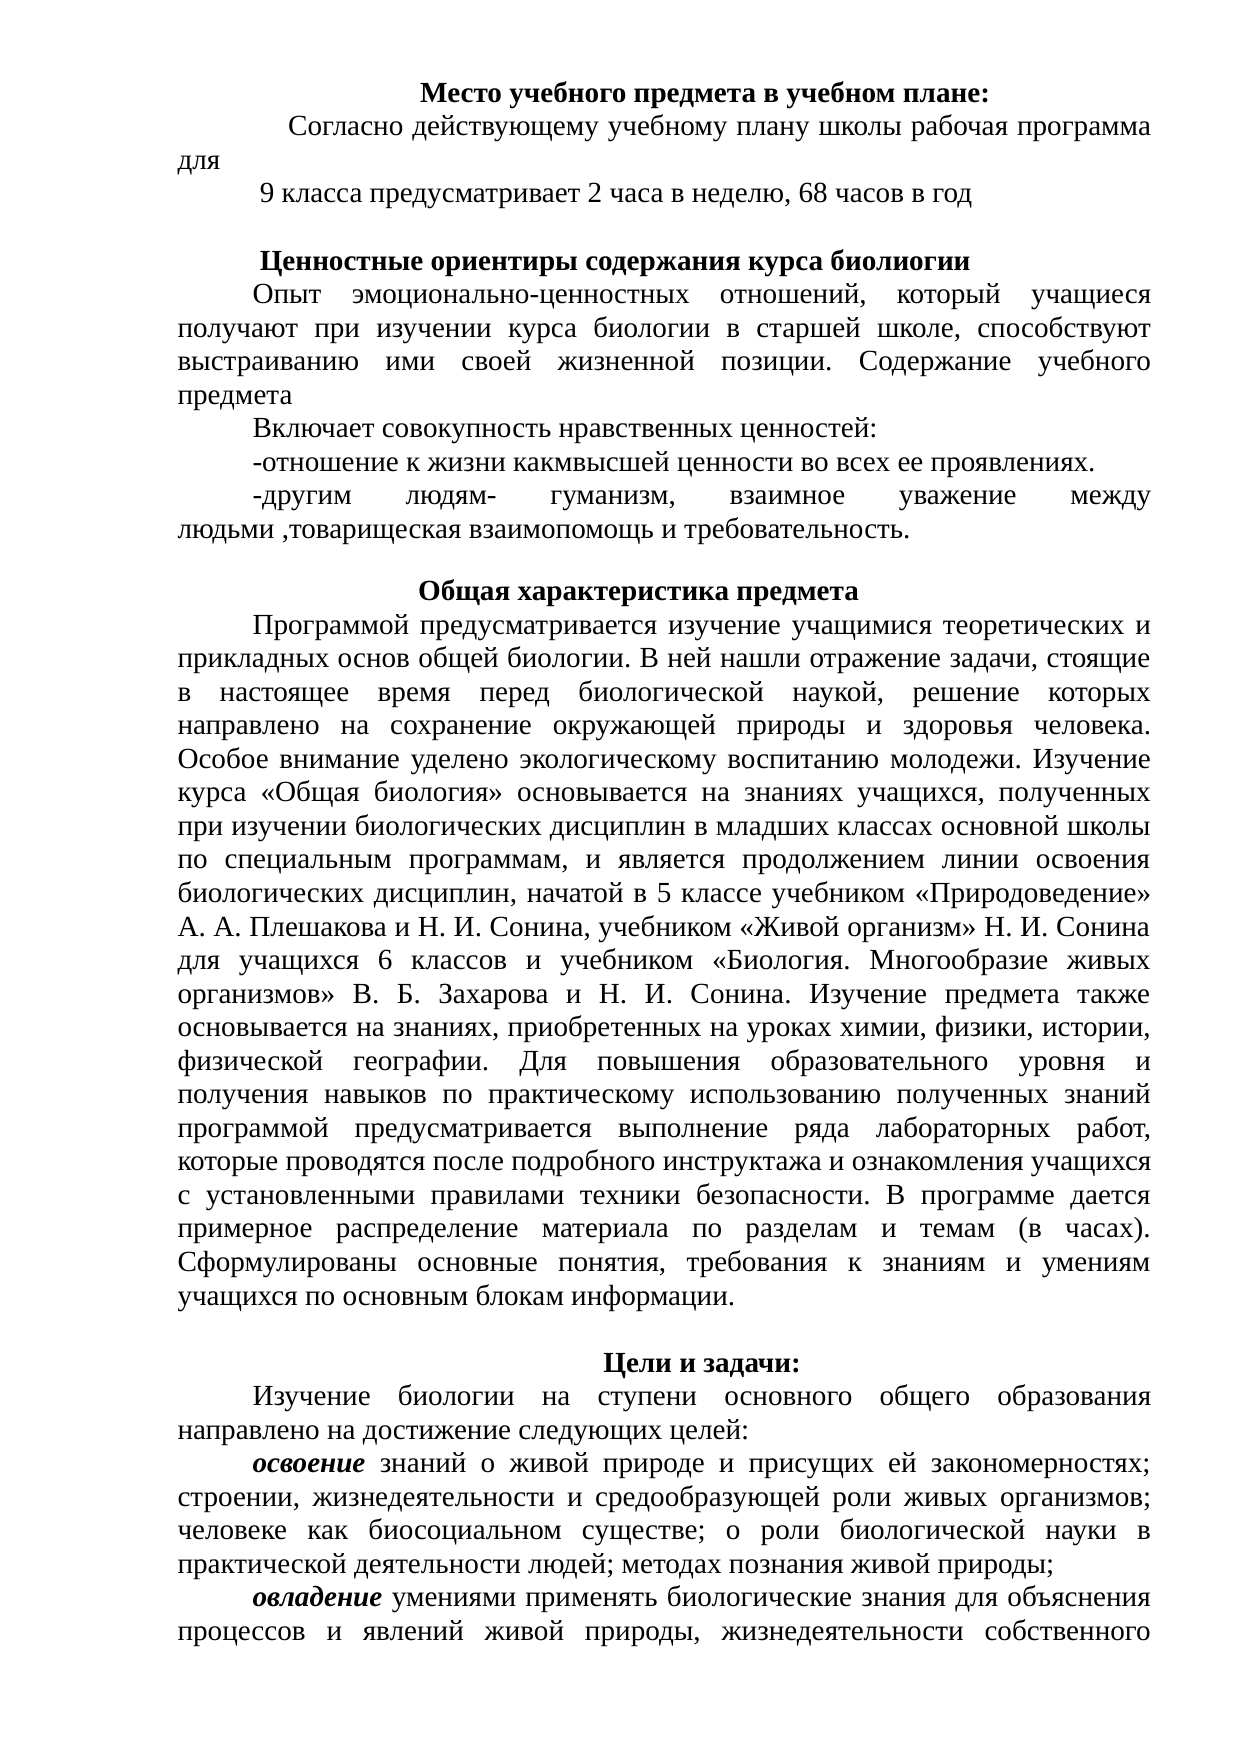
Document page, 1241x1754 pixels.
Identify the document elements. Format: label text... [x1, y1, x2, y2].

text 9 класса предусматривает 2 часа в неделю, 68 часов в год [177, 176, 1152, 209]
text Включает совокупность нравственных ценностей: [177, 410, 1152, 444]
text Ценностные ориентиры содержания курса биолиогии [177, 243, 1152, 276]
text Программой предусматривается изучение учащимися теоретических и прикладных основ общей биологии. В ней нашли отражение задачи, стоящие в настоящее время перед биологической наукой, решение которых направлено на сохранение окружающей природы и здоровья человека. Особое внимание уделено экологическому воспитанию молодежи. Изучение курса «Общая биология» основывается на знаниях учащихся, полученных при изучении биологических дисциплин в младших классах основной школы по специальным программам, и является продолжением линии освоения биологических дисциплин, начатой в 5 классе учебником «Природоведение» А. А. Плешакова и Н. И. Сонина, учебником «Живой организм» Н. И. Сонина для учащихся 6 классов и учебником «Биология. Многообразие живых организмов» В. Б. Захарова и Н. И. Сонина. Изучение предмета также основывается на знаниях, приобретенных на уроках химии, физики, истории, физической географии. Для повышения образовательного уровня и получения навыков по практическому использованию полученных знаний программой предусматривается выполнение ряда лабораторных работ, которые проводятся после подробного инструктажа и ознакомления учащихся с установленными правилами техники безопасности. В программе дается примерное распределение материала по разделам и темам (в часах). Сформулированы основные понятия, требования к знаниям и умениям учащихся по основным блокам информации. [177, 607, 1152, 1311]
text Общая характеристика предмета [177, 573, 1152, 607]
text овладение умениями применять биологические знания для объяснения процессов и явлений живой природы, жизнедеятельности собственного [177, 1579, 1152, 1647]
text -другим людям- гуманизм, взаимное уважение между людьми ,товарищеская взаимопомощь и требовательность. [177, 477, 1152, 544]
text Изучение биологии на ступени основного общего образования направлено на достижение следующих целей: [177, 1378, 1152, 1445]
text Место учебного предмета в учебном плане: [177, 75, 1152, 108]
text освоение знаний о живой природе и присущих ей закономерностях; строении, жизнедеятельности и средообразующей роли живых организмов; человеке как биосоциальном существе; о роли биологической науки в практической деятельности людей; методах познания живой природы; [177, 1445, 1152, 1579]
text Цели и задачи: [177, 1345, 1152, 1378]
text -отношение к жизни какмвысшей ценности во всех ее проявлениях. [177, 444, 1152, 477]
text Согласно действующему учебному плану школы рабочая программа для [177, 108, 1152, 176]
text Опыт эмоционально-ценностных отношений, который учащиеся получают при изучении курса биологии в старшей школе, способствуют выстраиванию ими своей жизненной позиции. Содержание учебного предмета [177, 276, 1152, 410]
